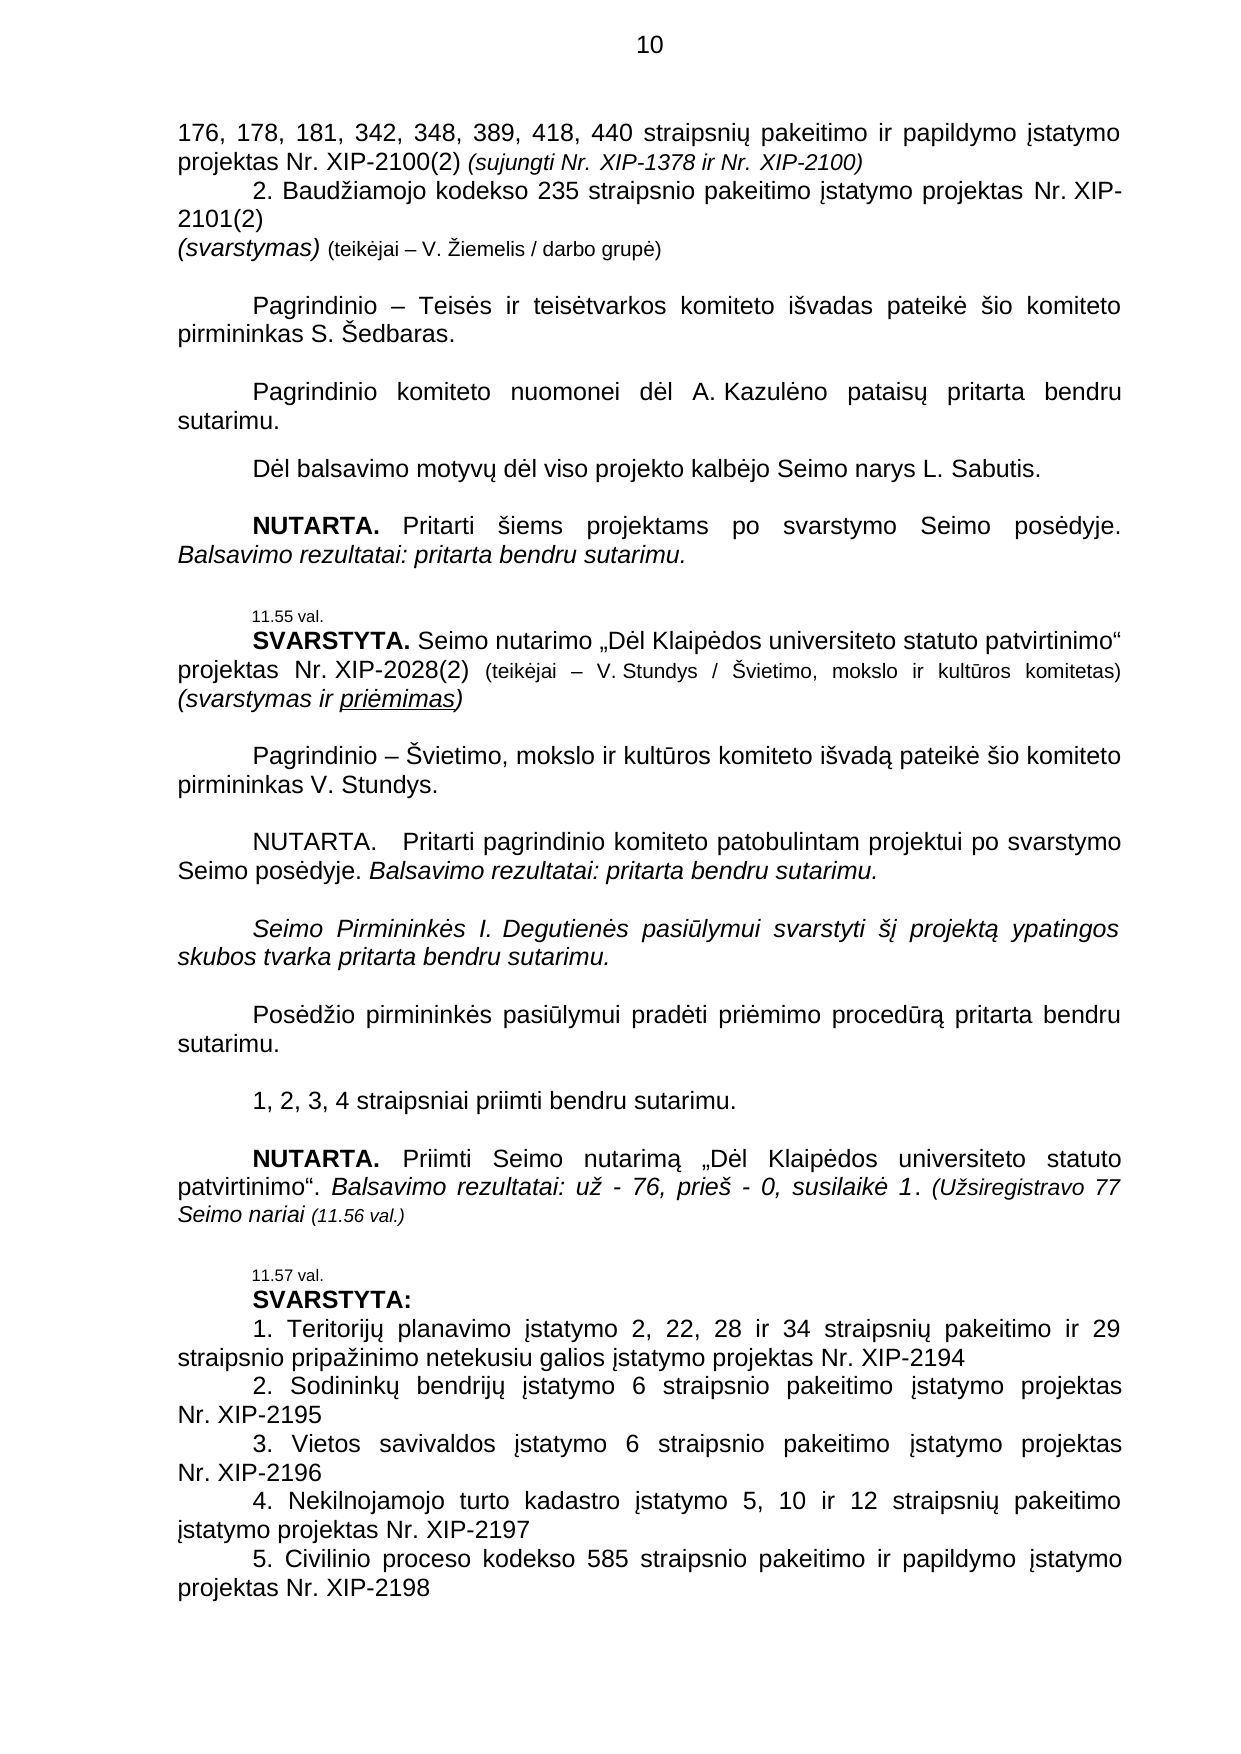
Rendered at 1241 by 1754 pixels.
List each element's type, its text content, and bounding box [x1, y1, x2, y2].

text 3. Vietos savivaldos įstatymo 6 straipsnio pakeitimo įstatymo projektas Nr. XIP-2196 [177, 1429, 1122, 1486]
text Dėl balsavimo motyvų dėl viso projekto kalbėjo Seimo narys L. Sabutis. [177, 453, 1122, 482]
text 11.55 val. [177, 607, 1122, 626]
text Pagrindinio komiteto nuomonei dėl A. Kazulėno pataisų pritarta bendru sutarimu. [177, 377, 1122, 434]
text NUTARTA. Priimti Seimo nutarimą „Dėl Klaipėdos universiteto statuto patvirtinimo“. Balsavimo rezultatai: už - 76, prieš - 0, susilaikė 1. (Užsiregistravo 77 Seimo nariai (11.56 val.) [177, 1144, 1122, 1227]
text Pagrindinio – Teisės ir teisėtvarkos komiteto išvadas pateikė šio komiteto pirmininkas S. Šedbaras. [177, 291, 1122, 348]
text NUTARTA. Pritarti šiems projektams po svarstymo Seimo posėdyje. Balsavimo rezultatai: pritarta bendru sutarimu. [177, 511, 1122, 568]
text Seimo Pirmininkės I. Degutienės pasiūlymui svarstyti šį projektą ypatingos skubos tvarka pritarta bendru sutarimu. [177, 914, 1122, 971]
text 2. Sodininkų bendrijų įstatymo 6 straipsnio pakeitimo įstatymo projektas Nr. XIP-2195 [177, 1371, 1122, 1429]
text (svarstymas) (teikėjai – V. Žiemelis / darbo grupė) [177, 233, 1122, 262]
text 1, 2, 3, 4 straipsniai priimti bendru sutarimu. [177, 1086, 1122, 1115]
text Posėdžio pirmininkės pasiūlymui pradėti priėmimo procedūrą pritarta bendru sutarimu. [177, 1000, 1122, 1057]
text 176, 178, 181, 342, 348, 389, 418, 440 straipsnių pakeitimo ir papildymo įstatymo projektas Nr. XIP-2100(2) (sujungti Nr. XIP-1378 ir Nr. XIP-2100) [177, 118, 1122, 176]
text 4. Nekilnojamojo turto kadastro įstatymo 5, 10 ir 12 straipsnių pakeitimo įstatymo projektas Nr. XIP-2197 [177, 1486, 1122, 1544]
text Pagrindinio – Švietimo, mokslo ir kultūros komiteto išvadą pateikė šio komiteto pirmininkas V. Stundys. [177, 741, 1122, 799]
text 11.57 val. [177, 1266, 1122, 1285]
text 5. Civilinio proceso kodekso 585 straipsnio pakeitimo ir papildymo įstatymo projektas Nr. XIP-2198 [177, 1544, 1122, 1601]
text 2. Baudžiamojo kodekso 235 straipsnio pakeitimo įstatymo projektas Nr. XIP-2101(2) [177, 176, 1122, 233]
text SVARSTYTA. Seimo nutarimo „Dėl Klaipėdos universiteto statuto patvirtinimo“ projektas Nr. XIP-2028(2) (teikėjai – V. Stundys / Švietimo, mokslo ir kultūros komitetas) (svarstymas ir priėmimas) [177, 626, 1122, 712]
text NUTARTA. Pritarti pagrindinio komiteto patobulintam projektui po svarstymo Seimo posėdyje. Balsavimo rezultatai: pritarta bendru sutarimu. [177, 827, 1122, 885]
text SVARSTYTA: [177, 1285, 1122, 1314]
text 1. Teritorijų planavimo įstatymo 2, 22, 28 ir 34 straipsnių pakeitimo ir 29 straipsnio pripažinimo netekusiu galios įstatymo projektas Nr. XIP-2194 [177, 1314, 1122, 1371]
